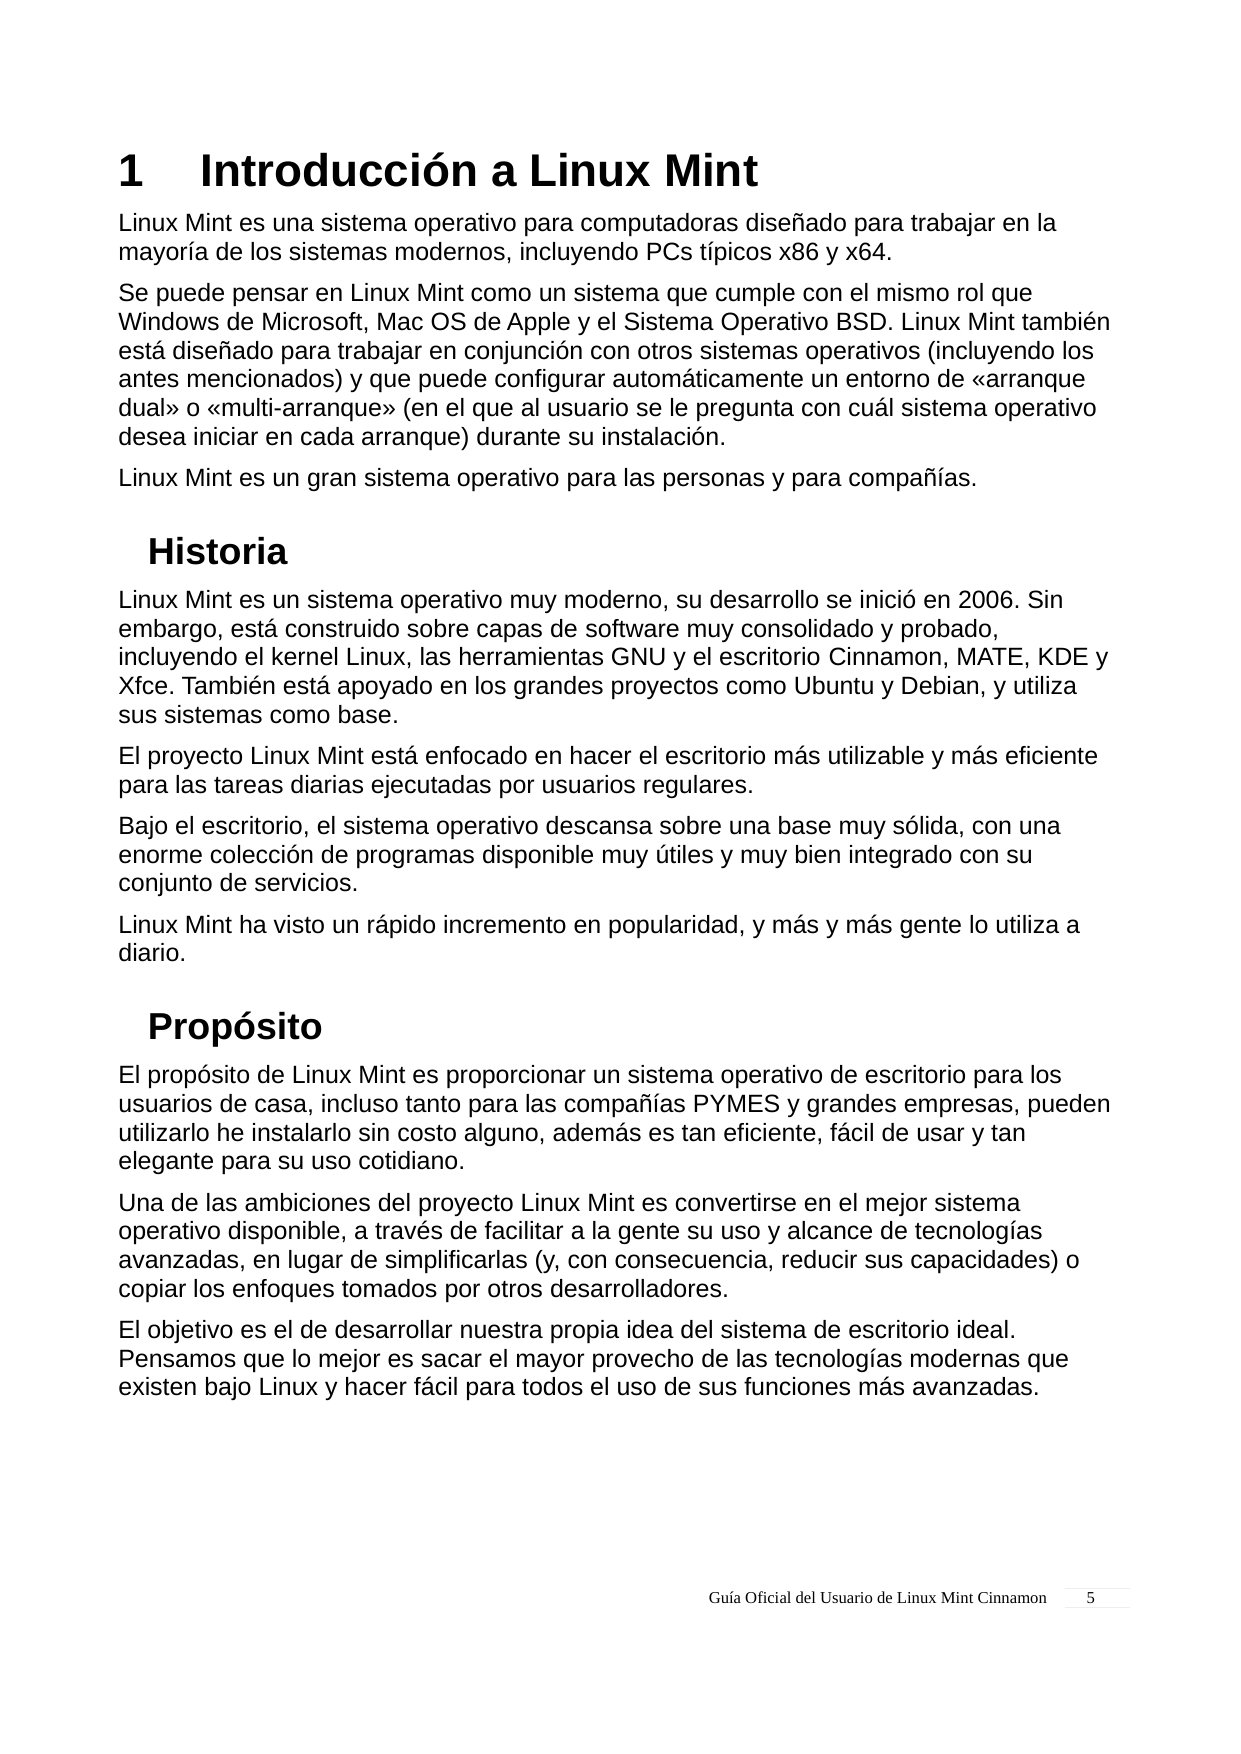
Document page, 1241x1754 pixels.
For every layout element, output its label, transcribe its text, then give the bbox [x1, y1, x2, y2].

subtitle Introducción a Linux Mint [118, 143, 1122, 196]
text Linux Mint ha visto un rápido incremento en popularidad, y más y más gente lo utiliza a diario. [118, 909, 1122, 967]
subtitle Propósito [118, 1004, 1122, 1048]
subtitle Historia [118, 529, 1122, 572]
text El propósito de Linux Mint es proporcionar un sistema operativo de escritorio para los usuarios de casa, incluso tanto para las compañías PYMES y grandes empresas, pueden utilizarlo he instalarlo sin costo alguno, además es tan eficiente, fácil de usar y tan elegante para su uso cotidiano. [118, 1060, 1122, 1175]
text El objetivo es el de desarrollar nuestra propia idea del sistema de escritorio ideal. Pensamos que lo mejor es sacar el mayor provecho de las tecnologías modernas que existen bajo Linux y hacer fácil para todos el uso de sus funciones más avanzadas. [118, 1315, 1122, 1401]
text Bajo el escritorio, el sistema operativo descansa sobre una base muy sólida, con una enorme colección de programas disponible muy útiles y muy bien integrado con su conjunto de servicios. [118, 811, 1122, 897]
text Linux Mint es una sistema operativo para computadoras diseñado para trabajar en la mayoría de los sistemas modernos, incluyendo PCs típicos x86 y x64. [118, 208, 1122, 266]
text Linux Mint es un gran sistema operativo para las personas y para compañías. [118, 463, 1122, 492]
text Se puede pensar en Linux Mint como un sistema que cumple con el mismo rol que Windows de Microsoft, Mac OS de Apple y el Sistema Operativo BSD. Linux Mint también está diseñado para trabajar en conjunción con otros sistemas operativos (incluyendo los antes mencionados) y que puede configurar automáticamente un entorno de «arranque dual» o «multi-arranque» (en el que al usuario se le pregunta con cuál sistema operativo desea iniciar en cada arranque) durante su instalación. [118, 278, 1122, 451]
text El proyecto Linux Mint está enfocado en hacer el escritorio más utilizable y más eficiente para las tareas diarias ejecutadas por usuarios regulares. [118, 741, 1122, 798]
text Linux Mint es un sistema operativo muy moderno, su desarrollo se inició en 2006. Sin embargo, está construido sobre capas de software muy consolidado y probado, incluyendo el kernel Linux, las herramientas GNU y el escritorio Cinnamon, MATE, KDE y Xfce. También está apoyado en los grandes proyectos como Ubuntu y Debian, y utiliza sus sistemas como base. [118, 585, 1122, 729]
text Una de las ambiciones del proyecto Linux Mint es convertirse en el mejor sistema operativo disponible, a través de facilitar a la gente su uso y alcance de tecnologías avanzadas, en lugar de simplificarlas (y, con consecuencia, reducir sus capacidades) o copiar los enfoques tomados por otros desarrolladores. [118, 1187, 1122, 1302]
